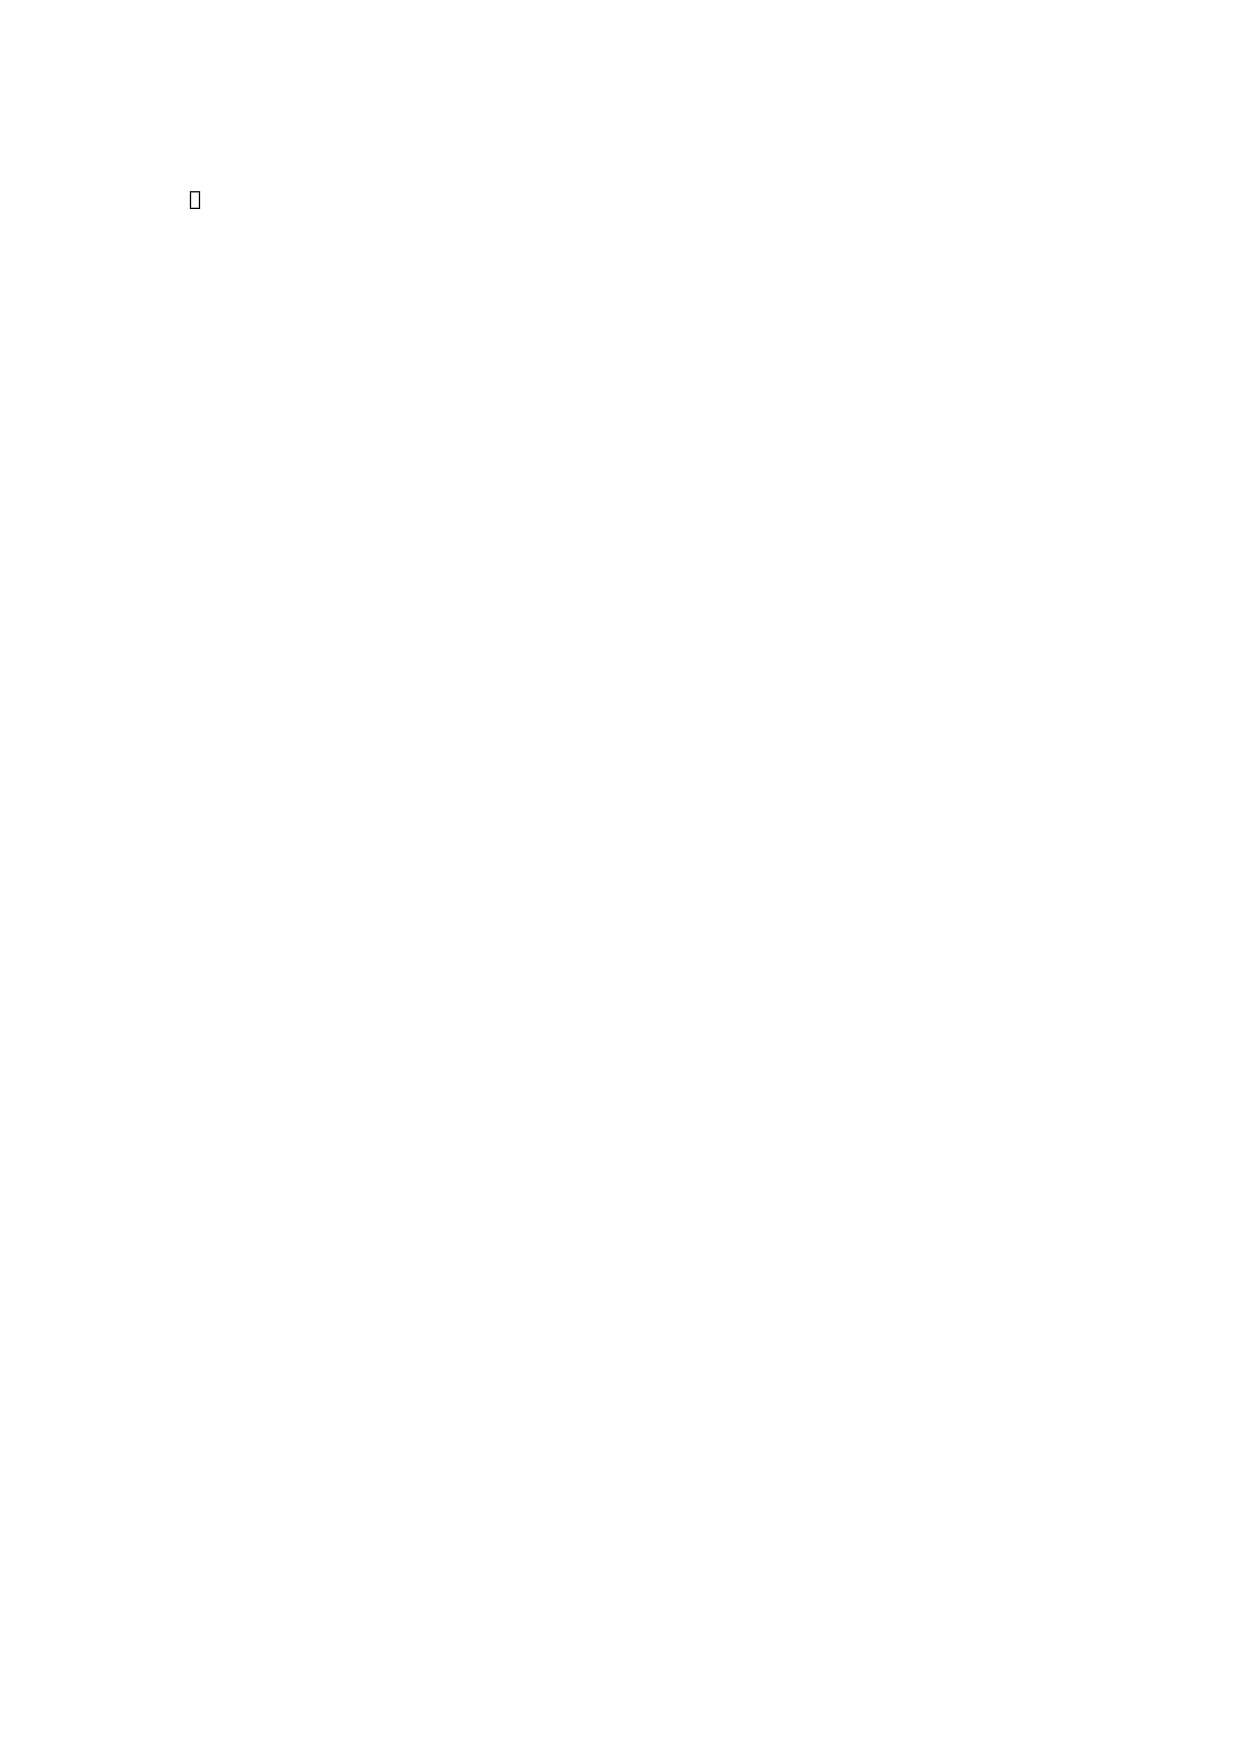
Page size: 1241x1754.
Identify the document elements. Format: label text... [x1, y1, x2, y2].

text  [187, 158, 1053, 221]
